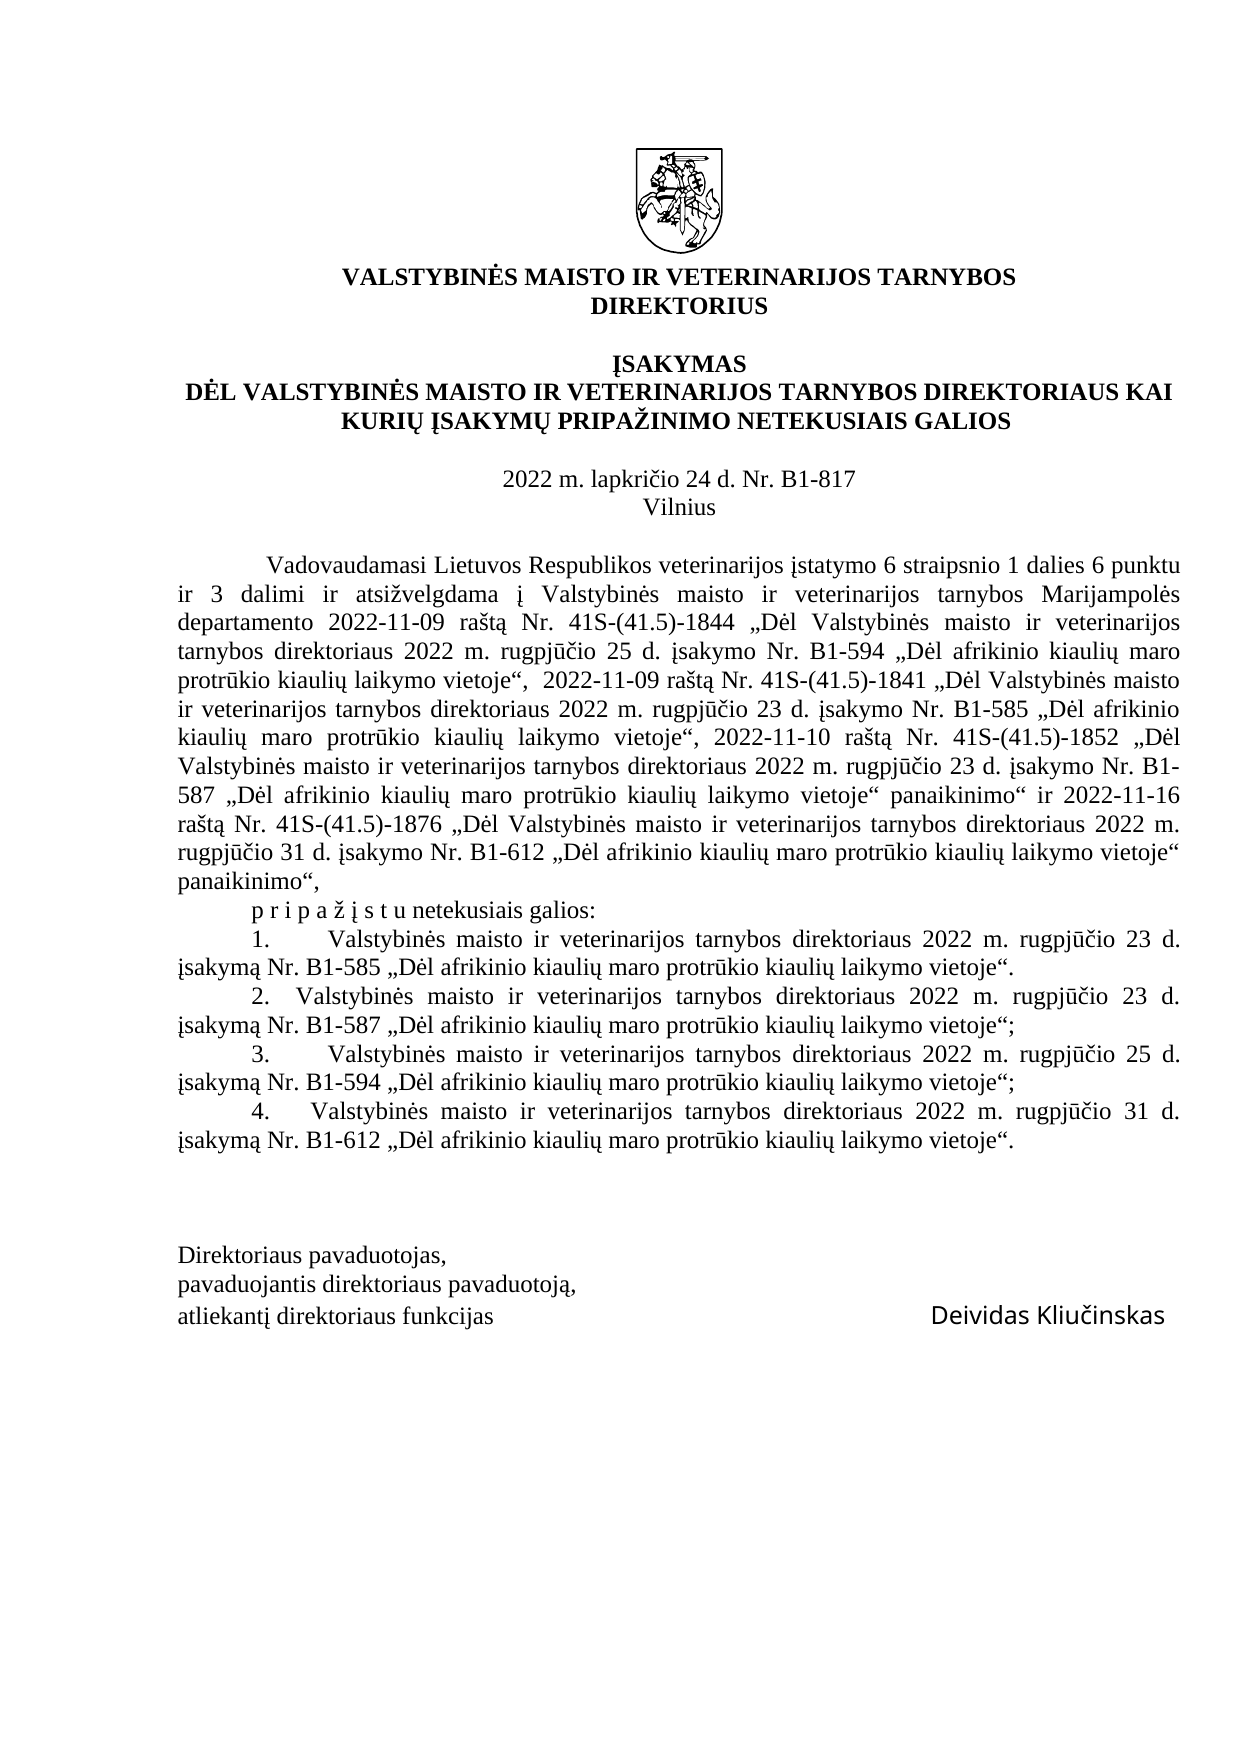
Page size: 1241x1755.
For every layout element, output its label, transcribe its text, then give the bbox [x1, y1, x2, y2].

text pavaduojantis direktoriaus pavaduotoją, [177, 1269, 1181, 1297]
text p r i p a ž į s t u netekusiais galios: [177, 895, 1181, 924]
text DIREKTORIUS [177, 291, 1181, 320]
text 3. Valstybinės maisto ir veterinarijos tarnybos direktoriaus 2022 m. rugpjūčio 25 d. įsakymą Nr. B1-594 „Dėl afrikinio kiaulių maro protrūkio kiaulių laikymo vietoje“; [177, 1039, 1181, 1096]
text VALSTYBINĖS MAISTO IR VETERINARIJOS TARNYBOS [177, 262, 1181, 291]
text 1. Valstybinės maisto ir veterinarijos tarnybos direktoriaus 2022 m. rugpjūčio 23 d. įsakymą Nr. B1-585 „Dėl afrikinio kiaulių maro protrūkio kiaulių laikymo vietoje“. [177, 924, 1181, 981]
text atliekantį direktoriaus funkcijas Deividas Kliučinskas [177, 1297, 1181, 1332]
text 2. Valstybinės maisto ir veterinarijos tarnybos direktoriaus 2022 m. rugpjūčio 23 d. įsakymą Nr. B1-587 „Dėl afrikinio kiaulių maro protrūkio kiaulių laikymo vietoje“; [177, 981, 1181, 1039]
text ĮSAKYMAS [177, 349, 1181, 377]
text 2022 m. lapkričio 24 d. Nr. B1-817 [177, 464, 1181, 492]
text Vilnius [177, 492, 1181, 521]
text DĖL VALSTYBINĖS MAISTO IR VETERINARIJOS TARNYBOS DIREKTORIAUS KAI KURIŲ ĮSAKYMŲ PRIPAŽINIMO NETEKUSIAIS GALIOS [177, 377, 1181, 435]
text Vadovaudamasi Lietuvos Respublikos veterinarijos įstatymo 6 straipsnio 1 dalies 6 punktu ir 3 dalimi ir atsižvelgdama į Valstybinės maisto ir veterinarijos tarnybos Marijampolės departamento 2022-11-09 raštą Nr. 41S-(41.5)-1844 „Dėl Valstybinės maisto ir veterinarijos tarnybos direktoriaus 2022 m. rugpjūčio 25 d. įsakymo Nr. B1-594 „Dėl afrikinio kiaulių maro protrūkio kiaulių laikymo vietoje“, 2022-11-09 raštą Nr. 41S-(41.5)-1841 „Dėl Valstybinės maisto ir veterinarijos tarnybos direktoriaus 2022 m. rugpjūčio 23 d. įsakymo Nr. B1-585 „Dėl afrikinio kiaulių maro protrūkio kiaulių laikymo vietoje“, 2022-11-10 raštą Nr. 41S-(41.5)-1852 „Dėl Valstybinės maisto ir veterinarijos tarnybos direktoriaus 2022 m. rugpjūčio 23 d. įsakymo Nr. B1-587 „Dėl afrikinio kiaulių maro protrūkio kiaulių laikymo vietoje“ panaikinimo“ ir 2022-11-16 raštą Nr. 41S-(41.5)-1876 „Dėl Valstybinės maisto ir veterinarijos tarnybos direktoriaus 2022 m. rugpjūčio 31 d. įsakymo Nr. B1-612 „Dėl afrikinio kiaulių maro protrūkio kiaulių laikymo vietoje“ panaikinimo“, [177, 550, 1181, 895]
text Direktoriaus pavaduotojas, [177, 1240, 1181, 1269]
text 4. Valstybinės maisto ir veterinarijos tarnybos direktoriaus 2022 m. rugpjūčio 31 d. įsakymą Nr. B1-612 „Dėl afrikinio kiaulių maro protrūkio kiaulių laikymo vietoje“. [177, 1096, 1181, 1154]
